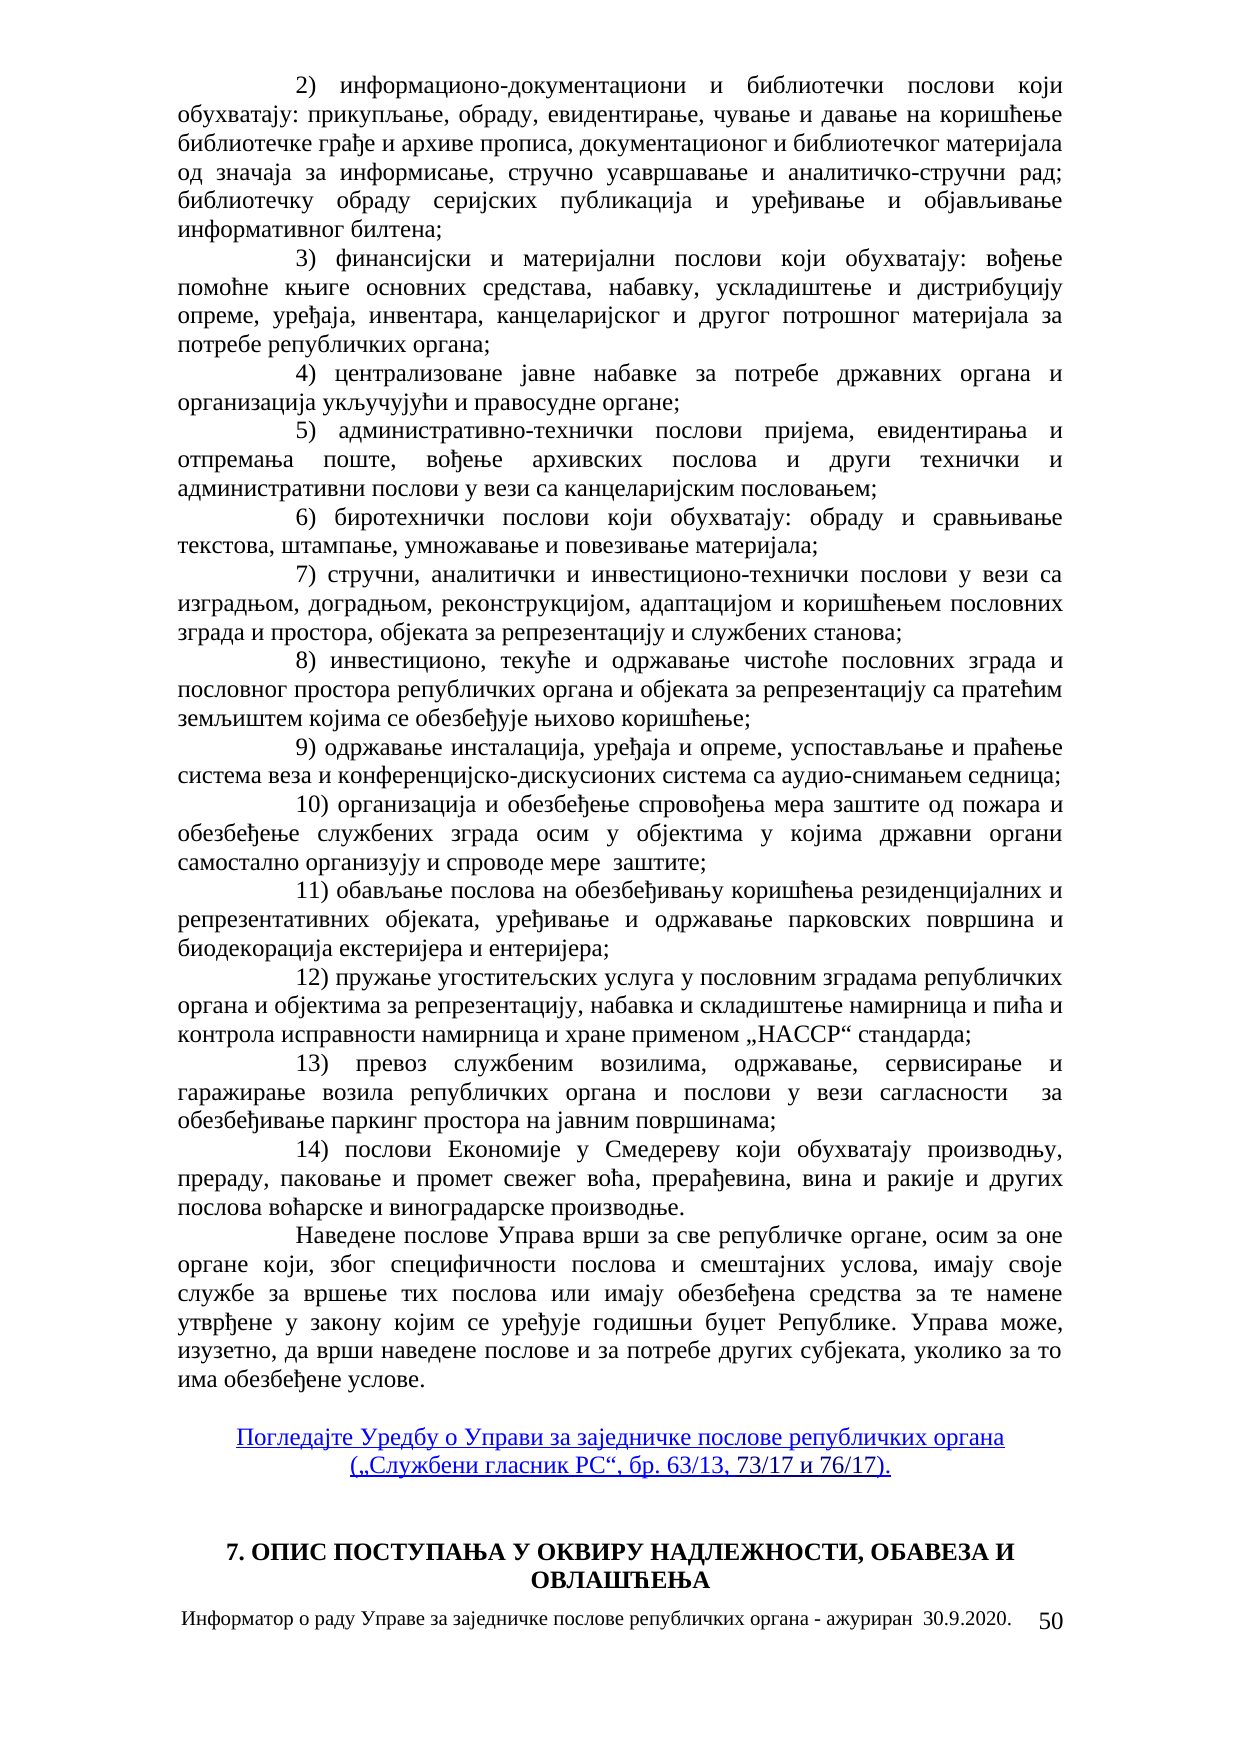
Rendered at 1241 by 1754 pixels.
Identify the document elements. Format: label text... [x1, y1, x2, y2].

text 8) инвестиционо, текуће и одржавање чистоће пословних зграда и пословног простора републичких органа и објеката за репрезентацију са пратећим земљиштем којима се обезбеђује њихово коришћење; [177, 645, 1063, 732]
text 13) превоз службеним возилима, одржавање, сервисирање и гаражирање возила републичких органа и послови у вези сагласности за обезбеђивање паркинг простора на јавним површинама; [177, 1048, 1063, 1134]
text 10) организација и обезбеђење спровођења мера заштите од пожара и обезбеђење службених зграда осим у објектима у којима државни органи самостално организују и спроводе мере заштите; [177, 789, 1063, 875]
text 11) обављање послова на обезбеђивању коришћења резиденцијалних и репрезентативних објеката, уређивање и одржавање парковских површина и биодекорација екстеријера и ентеријера; [177, 875, 1063, 962]
text 9) одржавање инсталација, уређаја и опреме, успостављање и праћење система веза и конференцијско-дискусионих система са аудио-снимањем седница; [177, 732, 1063, 789]
text 6) биротехнички послови који обухватају: обраду и сравњивање текстова, штампање, умножавање и повезивање материјала; [177, 502, 1063, 559]
text 12) пружање угоститељских услуга у пословним зградама републичких органа и објектима за репрезентацију, набавка и складиштење намирница и пића и контрола исправности намирница и хране применом „HACCP“ стандарда; [177, 962, 1063, 1048]
text Наведене послове Управа врши за све републичке органе, осим за оне органе који, због специфичности послова и смештајних услова, имају своје службе за вршење тих послова или имају обезбеђена средства за те намене утврђене у закону којим се уређује годишњи буџет Републике. Управа може, изузетно, да врши наведене послове и за потребе других субјеката, уколико за то има обезбеђене услове. [177, 1220, 1063, 1393]
text 2) информационо-документациони и библиотечки послови који обухватају: прикупљање, обраду, евидентирање, чување и давање на коришћење библиотечке грађе и архиве прописа, документационог и библиотечког материјала од значаја за информисање, стручно усавршавање и аналитичко-стручни рад; библиотечку обраду серијских публикација и уређивање и објављивање информативног билтена; [177, 70, 1063, 243]
text 4) централизоване јавне набавке за потребе државних органа и организација укључујући и правосудне органе; [177, 358, 1063, 415]
text 3) финансијски и материјални послови који обухватају: вођење помоћне књиге основних средстава, набавку, ускладиштење и дистрибуцију опреме, уређаја, инвентара, канцеларијског и другог потрошног материјала за потребе републичких органа; [177, 243, 1063, 358]
text Погледајте Уредбу о Управи за заједничке послове републичких органа („Службени гласник РС“, бр. 63/13, 73/17 и 76/17). [177, 1422, 1063, 1479]
text 14) послови Економије у Смедереву који обухватају производњу, прераду, паковање и промет свежег воћа, прерађевина, вина и ракије и других послова воћарске и виноградарске производње. [177, 1134, 1063, 1220]
text 7) стручни, аналитички и инвестиционо-технички послови у вези са изградњом, доградњом, реконструкцијом, адаптацијом и коришћењем пословних зграда и простора, објеката за репрезентацију и службених станова; [177, 559, 1063, 645]
text 5) административно-технички послови пријема, евидентирања и отпремања поште, вођење архивских послова и други технички и административни послови у вези са канцеларијским пословањем; [177, 415, 1063, 502]
text 7. ОПИС ПОСТУПАЊА У ОКВИРУ НАДЛЕЖНОСТИ, ОБАВЕЗА И ОВЛАШЋЕЊА [177, 1537, 1063, 1594]
